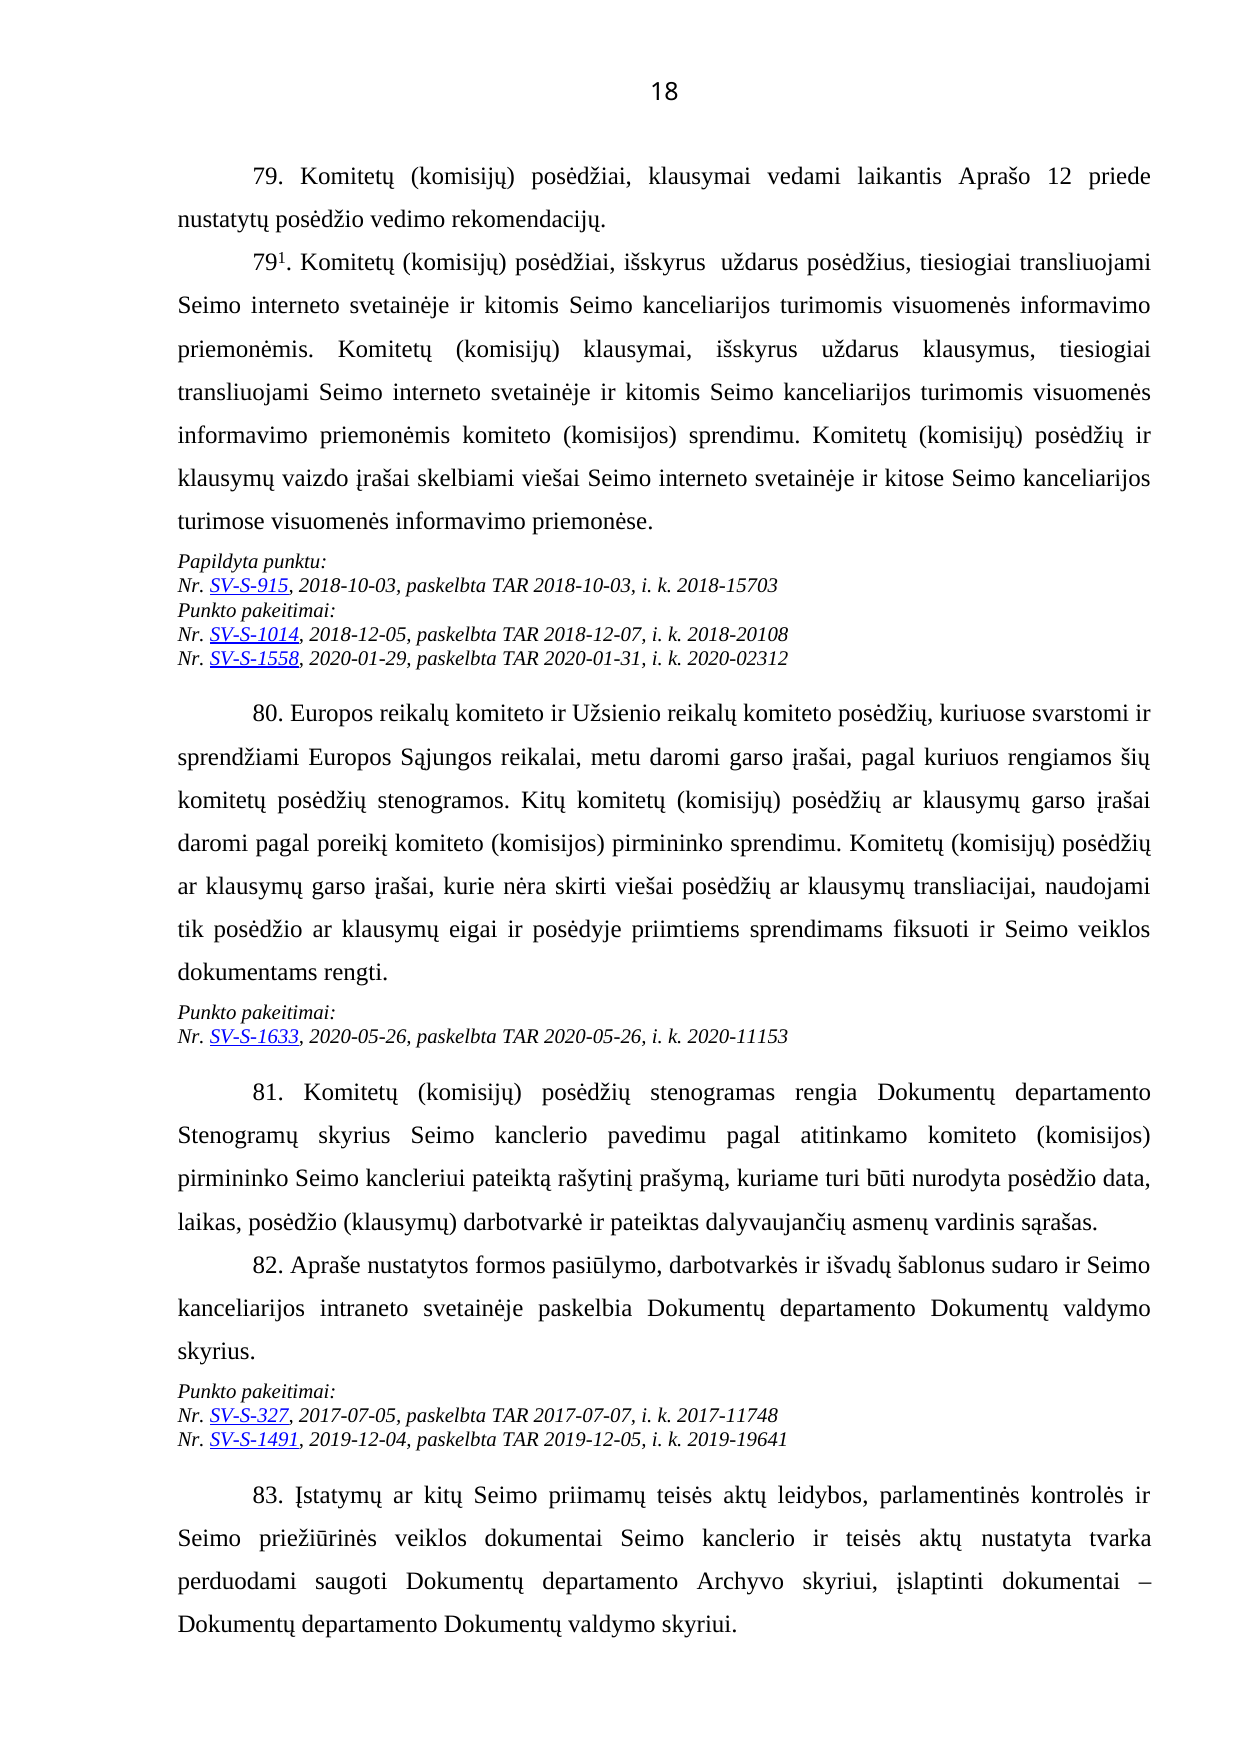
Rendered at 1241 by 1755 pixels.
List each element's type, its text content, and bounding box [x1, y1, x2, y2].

text Nr. SV-S-915, 2018-10-03, paskelbta TAR 2018-10-03, i. k. 2018-15703 [177, 573, 1152, 597]
text Papildyta punktu: [177, 549, 1152, 573]
text Nr. SV-S-1633, 2020-05-26, paskelbta TAR 2020-05-26, i. k. 2020-11153 [177, 1024, 1152, 1048]
text 80. Europos reikalų komiteto ir Užsienio reikalų komiteto posėdžių, kuriuose svarstomi ir sprendžiami Europos Sąjungos reikalai, metu daromi garso įrašai, pagal kuriuos rengiamos šių komitetų posėdžių stenogramos. Kitų komitetų (komisijų) posėdžių ar klausymų garso įrašai daromi pagal poreikį komiteto (komisijos) pirmininko sprendimu. Komitetų (komisijų) posėdžių ar klausymų garso įrašai, kurie nėra skirti viešai posėdžių ar klausymų transliacijai, naudojami tik posėdžio ar klausymų eigai ir posėdyje priimtiems sprendimams fiksuoti ir Seimo veiklos dokumentams rengti. [177, 698, 1152, 986]
text Nr. SV-S-1491, 2019-12-04, paskelbta TAR 2019-12-05, i. k. 2019-19641 [177, 1427, 1152, 1451]
text 791. Komitetų (komisijų) posėdžiai, išskyrus uždarus posėdžius, tiesiogiai transliuojami Seimo interneto svetainėje ir kitomis Seimo kanceliarijos turimomis visuomenės informavimo priemonėmis. Komitetų (komisijų) klausymai, išskyrus uždarus klausymus, tiesiogiai transliuojami Seimo interneto svetainėje ir kitomis Seimo kanceliarijos turimomis visuomenės informavimo priemonėmis komiteto (komisijos) sprendimu. Komitetų (komisijų) posėdžių ir klausymų vaizdo įrašai skelbiami viešai Seimo interneto svetainėje ir kitose Seimo kanceliarijos turimose visuomenės informavimo priemonėse. [177, 247, 1152, 535]
text 82. Apraše nustatytos formos pasiūlymo, darbotvarkės ir išvadų šablonus sudaro ir Seimo kanceliarijos intraneto svetainėje paskelbia Dokumentų departamento Dokumentų valdymo skyrius. [177, 1250, 1152, 1365]
text Punkto pakeitimai: [177, 1379, 1152, 1403]
text Punkto pakeitimai: [177, 1000, 1152, 1024]
text Nr. SV-S-1014, 2018-12-05, paskelbta TAR 2018-12-07, i. k. 2018-20108 [177, 622, 1152, 646]
text 83. Įstatymų ar kitų Seimo priimamų teisės aktų leidybos, parlamentinės kontrolės ir Seimo priežiūrinės veiklos dokumentai Seimo kanclerio ir teisės aktų nustatyta tvarka perduodami saugoti Dokumentų departamento Archyvo skyriui, įslaptinti dokumentai – Dokumentų departamento Dokumentų valdymo skyriui. [177, 1480, 1152, 1638]
text Nr. SV-S-327, 2017-07-05, paskelbta TAR 2017-07-07, i. k. 2017-11748 [177, 1403, 1152, 1427]
text 81. Komitetų (komisijų) posėdžių stenogramas rengia Dokumentų departamento Stenogramų skyrius Seimo kanclerio pavedimu pagal atitinkamo komiteto (komisijos) pirmininko Seimo kancleriui pateiktą rašytinį prašymą, kuriame turi būti nurodyta posėdžio data, laikas, posėdžio (klausymų) darbotvarkė ir pateiktas dalyvaujančių asmenų vardinis sąrašas. [177, 1077, 1152, 1235]
text 79. Komitetų (komisijų) posėdžiai, klausymai vedami laikantis Aprašo 12 priede nustatytų posėdžio vedimo rekomendacijų. [177, 161, 1152, 233]
text Nr. SV-S-1558, 2020-01-29, paskelbta TAR 2020-01-31, i. k. 2020-02312 [177, 646, 1152, 670]
text Punkto pakeitimai: [177, 597, 1152, 622]
